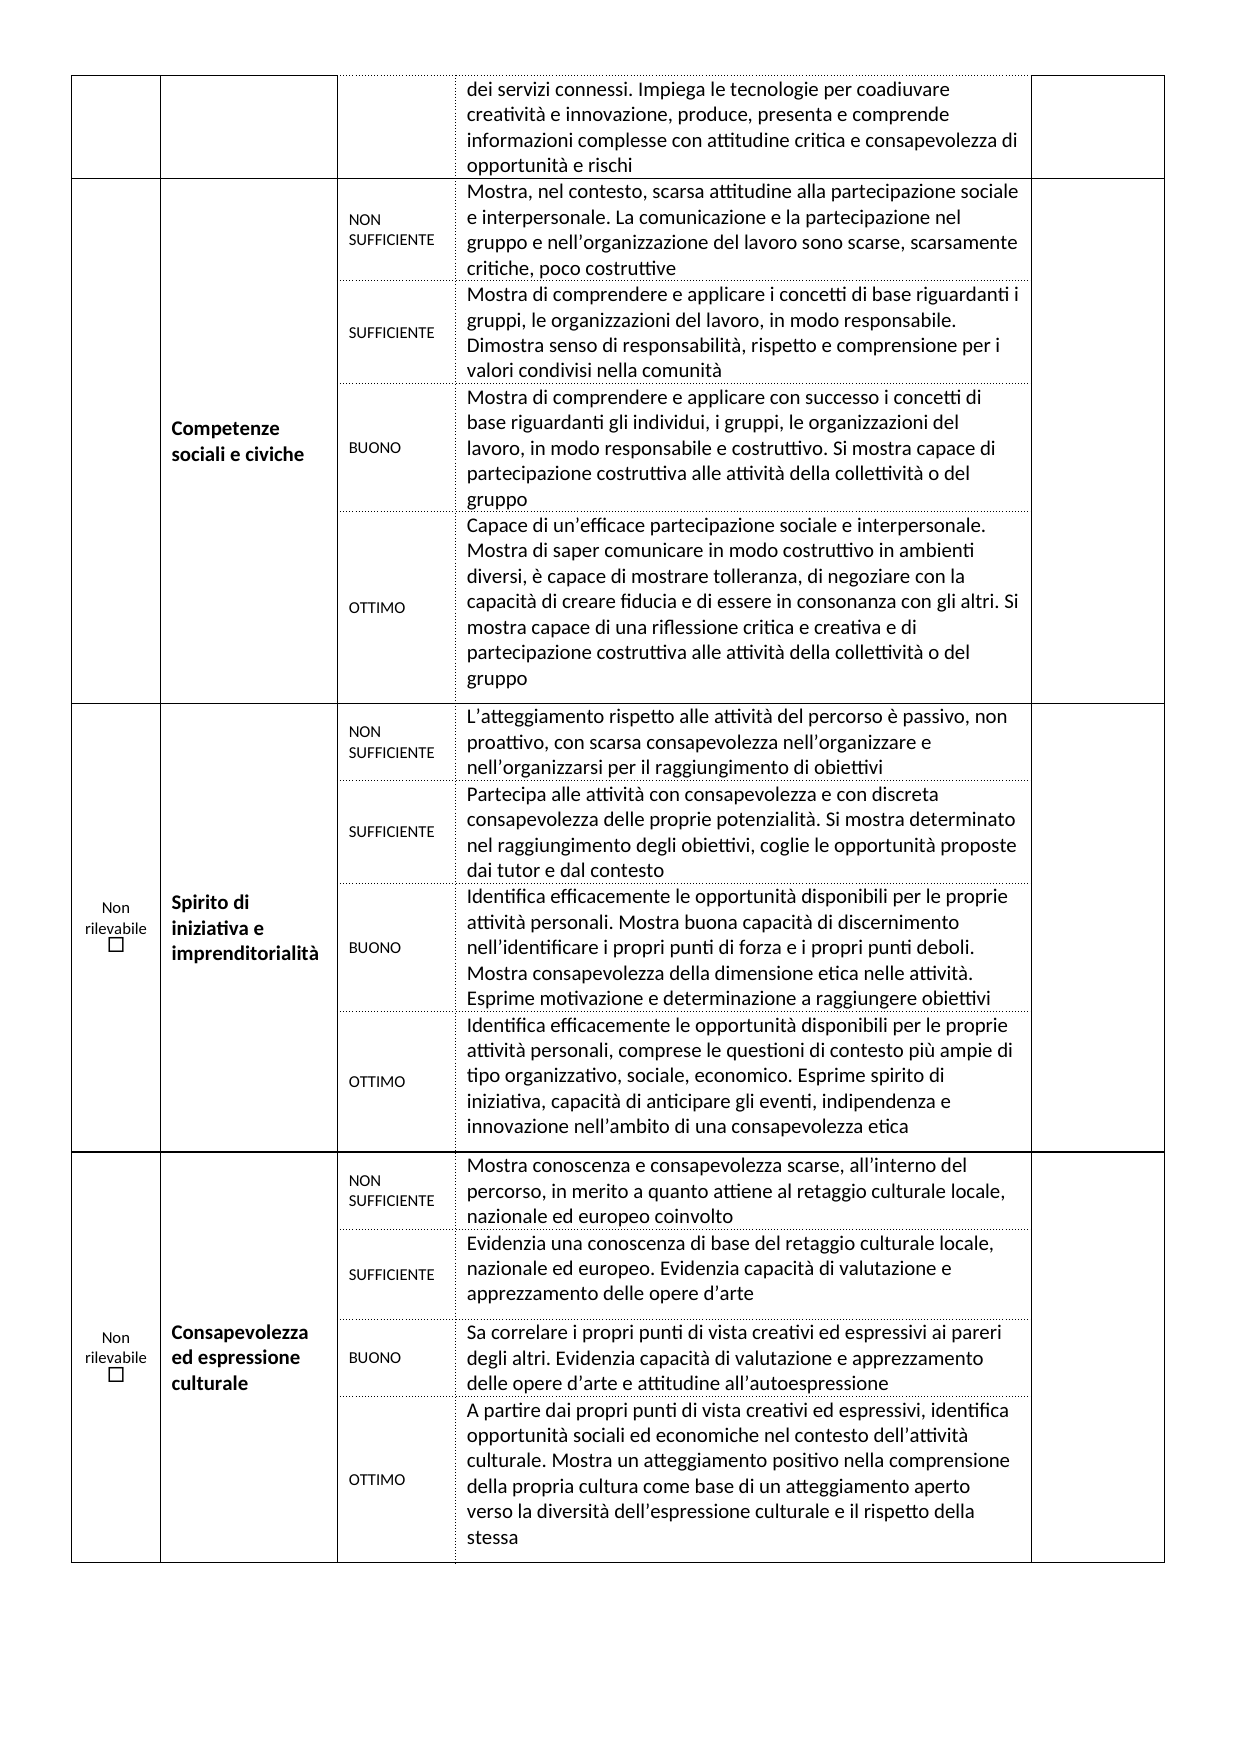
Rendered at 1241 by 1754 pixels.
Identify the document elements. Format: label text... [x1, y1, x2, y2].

table_cell Identifica efficacemente le opportunità disponibili per le proprie attività personali. Mostra buona capacità di discernimento nell’identificare i propri punti di forza e i propri punti deboli. Mostra consapevolezza della dimensione etica nelle attività. Esprime motivazione e determinazione a raggiungere obiettivi [455, 883, 1031, 1011]
table_cell [1032, 76, 1164, 178]
table_cell [1032, 1153, 1164, 1562]
table_cell Sa correlare i propri punti di vista creativi ed espressivi ai pareri degli altri. Evidenzia capacità di valutazione e apprezzamento delle opere d’arte e attitudine all’autoespressione [455, 1319, 1031, 1396]
table_cell Mostra conoscenza e consapevolezza scarse, all’interno del percorso, in merito a quanto attiene al retaggio culturale locale, nazionale ed europeo coinvolto [455, 1153, 1031, 1229]
table_cell NON SUFFICIENTE [338, 704, 455, 780]
table_cell dei servizi connessi. Impiega le tecnologie per coadiuvare creatività e innovazione, produce, presenta e comprende informazioni complesse con attitudine critica e consapevolezza di opportunità e rischi [455, 75, 1031, 178]
table_cell Capace di un’efficace partecipazione sociale e interpersonale. Mostra di saper comunicare in modo costruttivo in ambienti diversi, è capace di mostrare tolleranza, di negoziare con la capacità di creare fiducia e di essere in consonanza con gli altri. Si mostra capace di una riflessione critica e creativa e di partecipazione costruttiva alle attività della collettività o del gruppo [455, 511, 1031, 703]
table_cell Spirito di iniziativa e imprenditorialità [161, 704, 337, 1151]
table_cell [1032, 704, 1164, 1151]
table_cell SUFFICIENTE [338, 780, 455, 883]
table_cell NON SUFFICIENTE [338, 179, 455, 280]
table_cell Consapevolezza ed espressione culturale [161, 1153, 337, 1562]
table_cell BUONO [338, 883, 455, 1011]
table_cell BUONO [338, 383, 455, 511]
table_cell Non rilevabile  [72, 1153, 160, 1562]
table_cell Evidenzia una conoscenza di base del retaggio culturale locale, nazionale ed europeo. Evidenzia capacità di valutazione e apprezzamento delle opere d’arte [455, 1229, 1031, 1318]
table_cell [72, 76, 160, 178]
table_cell Mostra di comprendere e applicare con successo i concetti di base riguardanti gli individui, i gruppi, le organizzazioni del lavoro, in modo responsabile e costruttivo. Si mostra capace di partecipazione costruttiva alle attività della collettività o del gruppo [455, 383, 1031, 511]
table_cell L’atteggiamento rispetto alle attività del percorso è passivo, non proattivo, con scarsa consapevolezza nell’organizzare e nell’organizzarsi per il raggiungimento di obiettivi [455, 704, 1031, 780]
table_cell SUFFICIENTE [338, 1229, 455, 1318]
table_cell Competenze sociali e civiche [161, 179, 337, 703]
table_cell BUONO [338, 1319, 455, 1396]
table_cell Partecipa alle attività con consapevolezza e con discreta consapevolezza delle proprie potenzialità. Si mostra determinato nel raggiungimento degli obiettivi, coglie le opportunità proposte dai tutor e dal contesto [455, 780, 1031, 883]
table_cell OTTIMO [338, 511, 455, 703]
table_cell NON SUFFICIENTE [338, 1153, 455, 1229]
table_cell [338, 75, 455, 178]
table_cell OTTIMO [338, 1011, 455, 1151]
table_cell [161, 76, 337, 178]
table_cell SUFFICIENTE [338, 280, 455, 383]
table_cell Mostra, nel contesto, scarsa attitudine alla partecipazione sociale e interpersonale. La comunicazione e la partecipazione nel gruppo e nell’organizzazione del lavoro sono scarse, scarsamente critiche, poco costruttive [455, 179, 1031, 280]
table_cell [1032, 179, 1164, 703]
table_cell Non rilevabile  [72, 704, 160, 1151]
table_cell [72, 179, 160, 703]
table_cell A partire dai propri punti di vista creativi ed espressivi, identifica opportunità sociali ed economiche nel contesto dell’attività culturale. Mostra un atteggiamento positivo nella comprensione della propria cultura come base di un atteggiamento aperto verso la diversità dell’espressione culturale e il rispetto della stessa [455, 1396, 1031, 1562]
table_cell Identifica efficacemente le opportunità disponibili per le proprie attività personali, comprese le questioni di contesto più ampie di tipo organizzativo, sociale, economico. Esprime spirito di iniziativa, capacità di anticipare gli eventi, indipendenza e innovazione nell’ambito di una consapevolezza etica [455, 1011, 1031, 1151]
table_cell OTTIMO [338, 1396, 455, 1562]
table_cell Mostra di comprendere e applicare i concetti di base riguardanti i gruppi, le organizzazioni del lavoro, in modo responsabile. Dimostra senso di responsabilità, rispetto e comprensione per i valori condivisi nella comunità [455, 280, 1031, 383]
